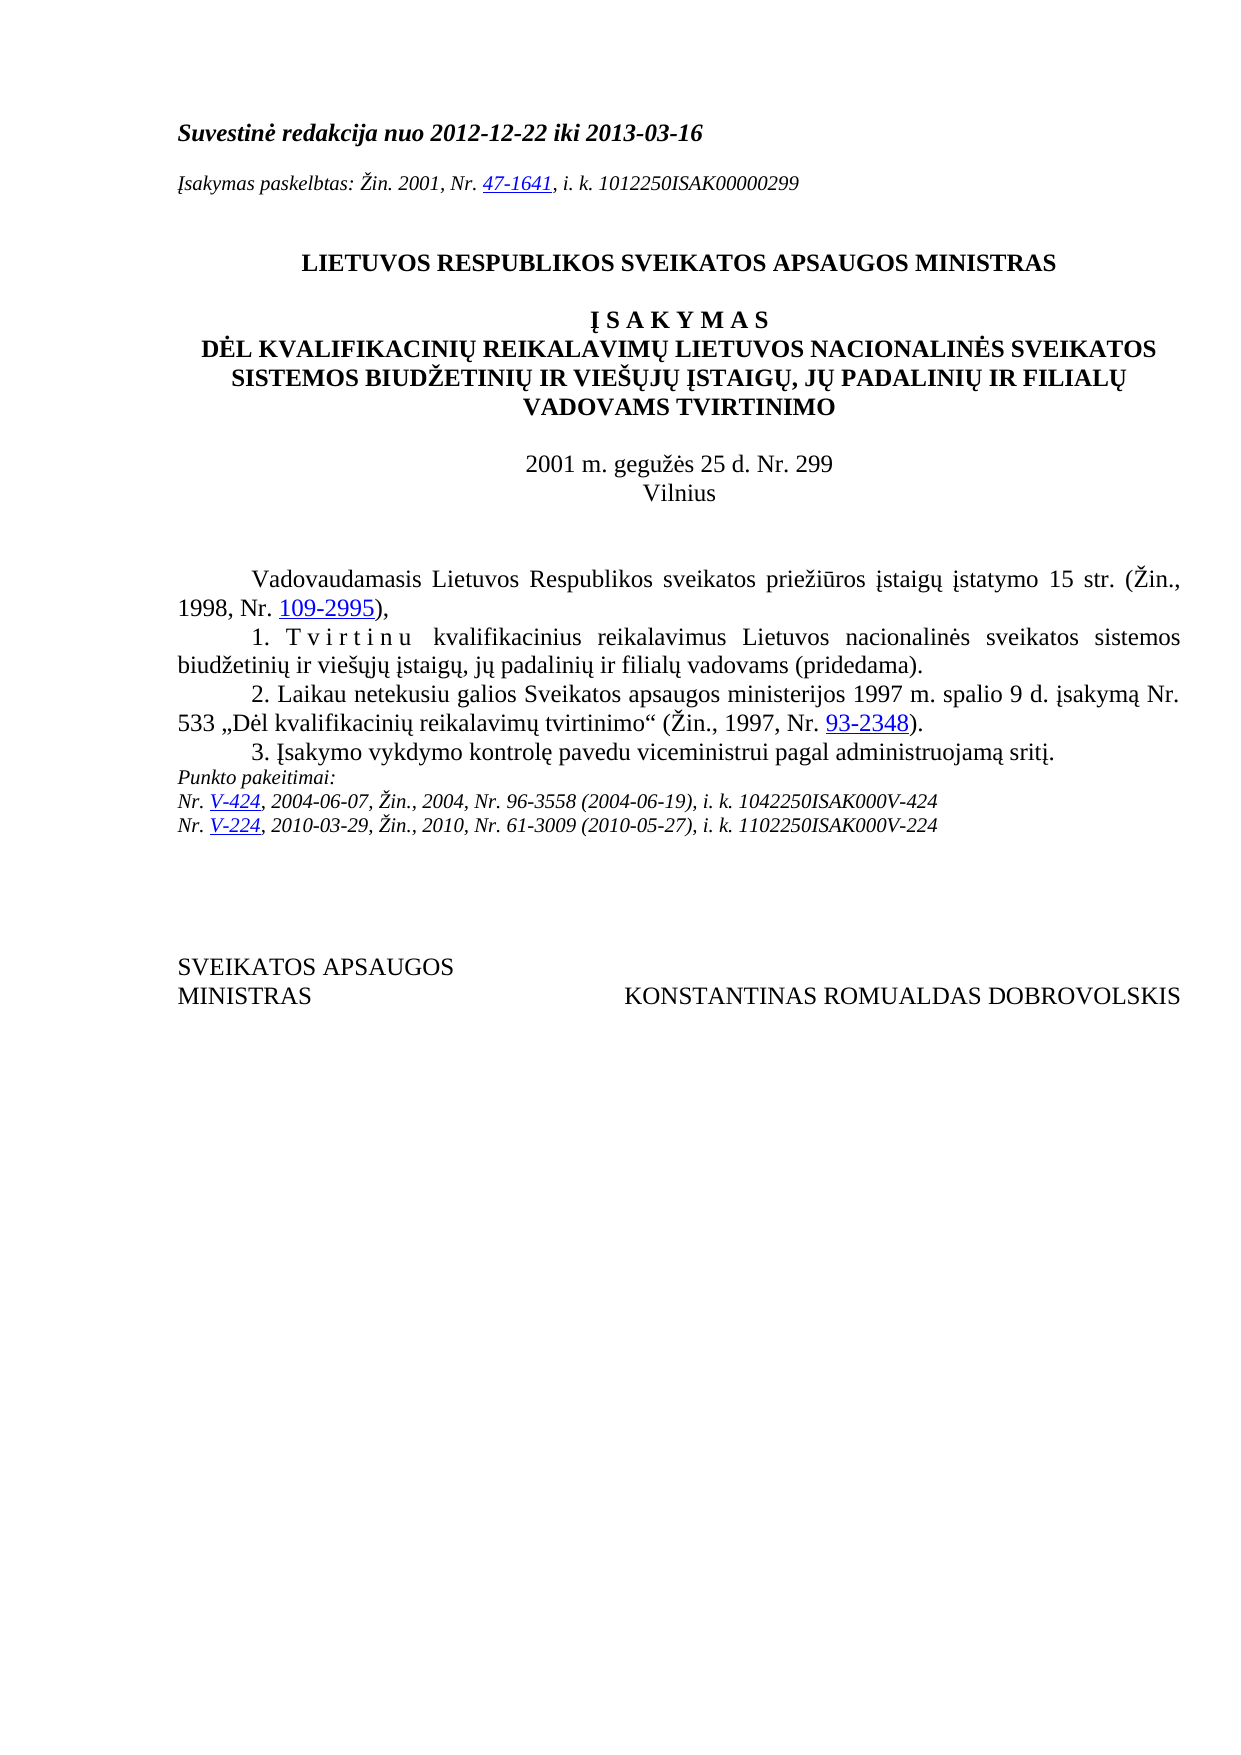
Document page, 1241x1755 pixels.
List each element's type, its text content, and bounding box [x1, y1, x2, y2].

text Nr. V-424, 2004-06-07, Žin., 2004, Nr. 96-3558 (2004-06-19), i. k. 1042250ISAK000V-424 [177, 789, 1181, 813]
text SVEIKATOS APSAUGOS [177, 952, 1181, 981]
text Nr. V-224, 2010-03-29, Žin., 2010, Nr. 61-3009 (2010-05-27), i. k. 1102250ISAK000V-224 [177, 813, 1181, 837]
text Punkto pakeitimai: [177, 765, 1181, 789]
text 2001 m. gegužės 25 d. Nr. 299 [177, 449, 1181, 478]
text DĖL KVALIFIKACINIŲ REIKALAVIMŲ LIETUVOS NACIONALINĖS SVEIKATOS SISTEMOS BIUDŽETINIŲ IR VIEŠŲJŲ ĮSTAIGŲ, JŲ PADALINIŲ IR FILIALŲ VADOVAMS TVIRTINIMO [177, 334, 1181, 420]
text MINISTRAS KONSTANTINAS ROMUALDAS DOBROVOLSKIS [177, 981, 1181, 1010]
text Vilnius [177, 478, 1181, 507]
text Į S A K Y M A S [177, 305, 1181, 334]
text 3. Įsakymo vykdymo kontrolę pavedu viceministrui pagal administruojamą sritį. [177, 737, 1181, 765]
text Suvestinė redakcija nuo 2012-12-22 iki 2013-03-16 [177, 118, 1181, 147]
text LIETUVOS RESPUBLIKOS SVEIKATOS APSAUGOS MINISTRAS [177, 248, 1181, 277]
text 2. Laikau netekusiu galios Sveikatos apsaugos ministerijos 1997 m. spalio 9 d. įsakymą Nr. 533 „Dėl kvalifikacinių reikalavimų tvirtinimo“ (Žin., 1997, Nr. 93-2348). [177, 679, 1181, 737]
text Vadovaudamasis Lietuvos Respublikos sveikatos priežiūros įstaigų įstatymo 15 str. (Žin., 1998, Nr. 109-2995), [177, 564, 1181, 622]
text 1. Tvirtinu kvalifikacinius reikalavimus Lietuvos nacionalinės sveikatos sistemos biudžetinių ir viešųjų įstaigų, jų padalinių ir filialų vadovams (pridedama). [177, 622, 1181, 679]
text Įsakymas paskelbtas: Žin. 2001, Nr. 47-1641, i. k. 1012250ISAK00000299 [177, 171, 1181, 195]
